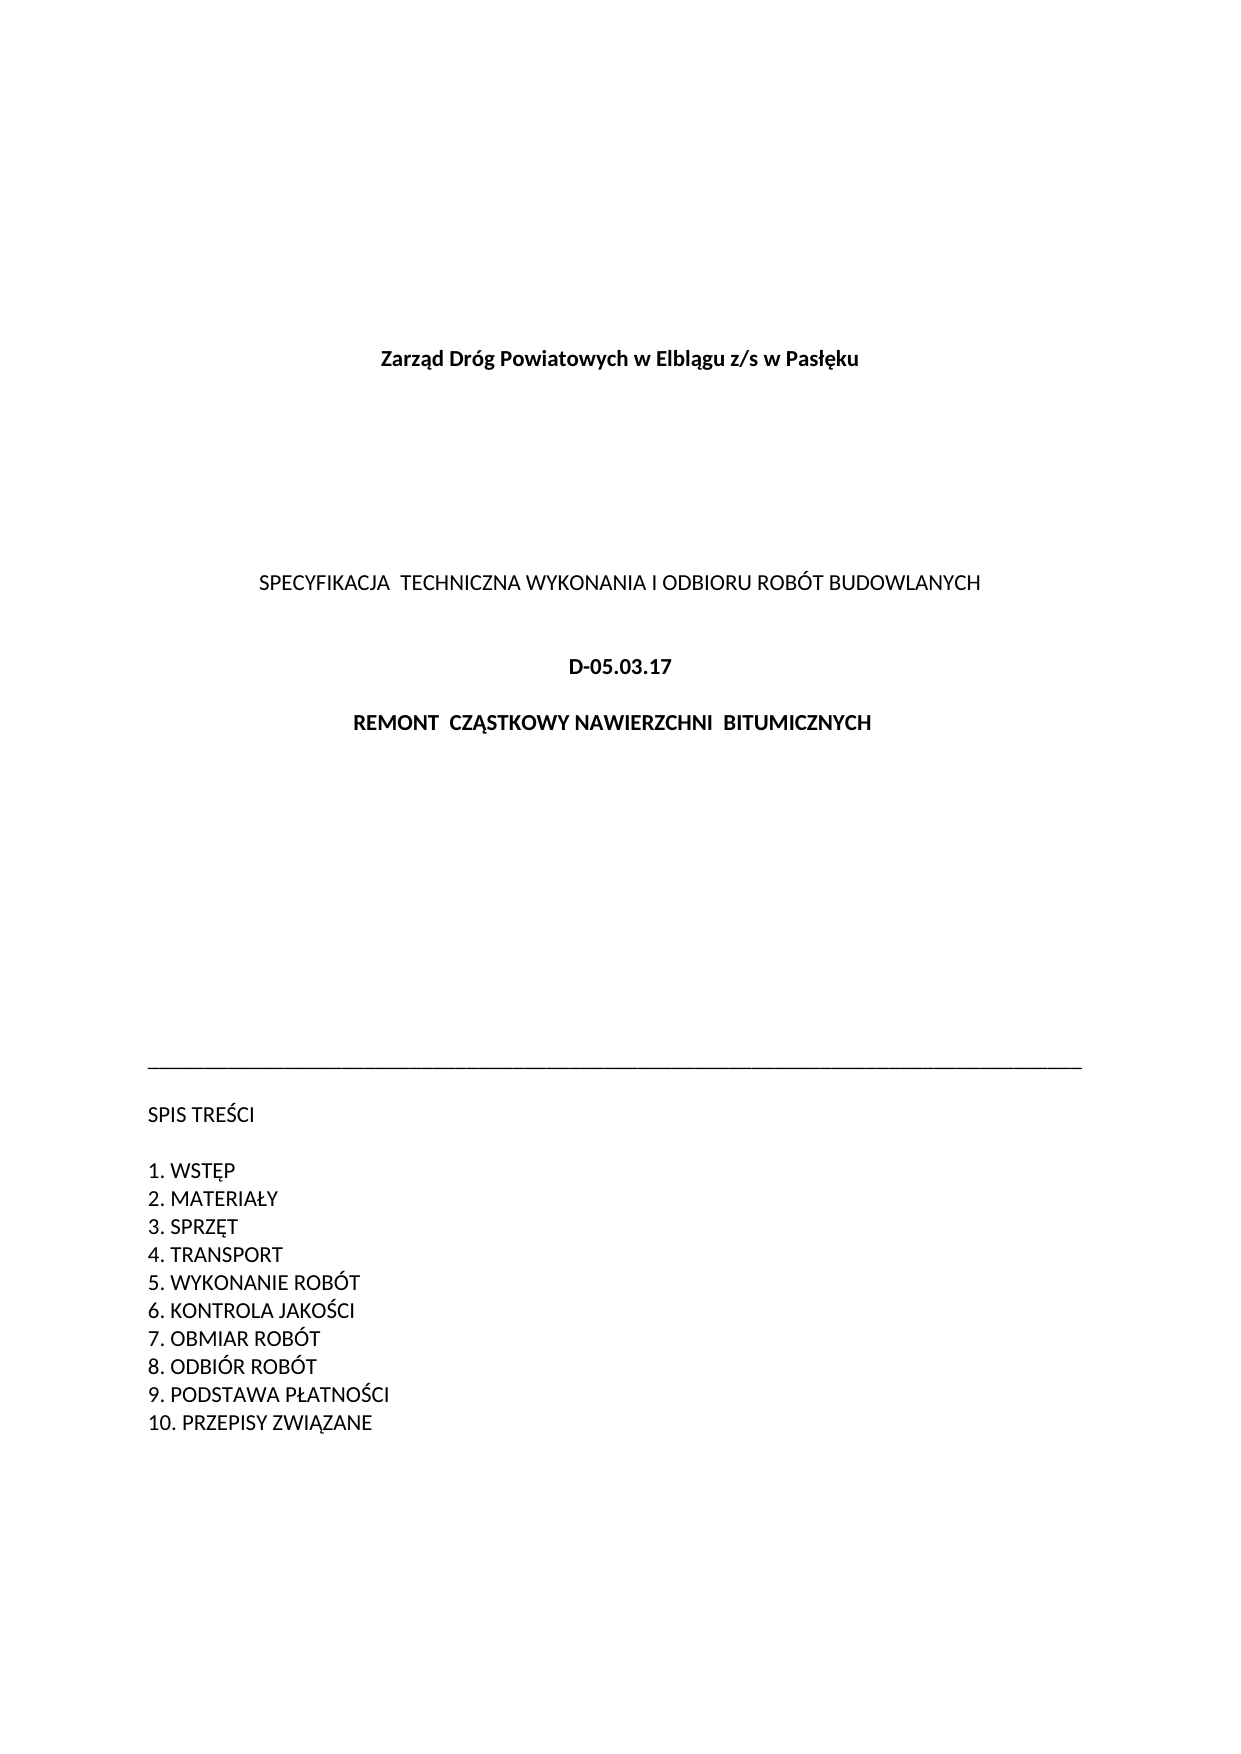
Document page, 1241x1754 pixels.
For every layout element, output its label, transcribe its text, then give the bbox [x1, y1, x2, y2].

text 7. OBMIAR ROBÓT [148, 1324, 1093, 1352]
text Zarząd Dróg Powiatowych w Elblągu z/s w Pasłęku [148, 344, 1093, 372]
text 5. WYKONANIE ROBÓT [148, 1268, 1093, 1296]
text 8. ODBIÓR ROBÓT [148, 1352, 1093, 1381]
text 2. MATERIAŁY [148, 1184, 1093, 1212]
text SPECYFIKACJA TECHNICZNA WYKONANIA I ODBIORU ROBÓT BUDOWLANYCH [148, 568, 1093, 596]
text 3. SPRZĘT [148, 1212, 1093, 1240]
text 4. TRANSPORT [148, 1240, 1093, 1268]
text __________________________________________________________________________________ [148, 1044, 1093, 1072]
text REMONT CZĄSTKOWY NAWIERZCHNI BITUMICZNYCH [148, 708, 1093, 736]
text 6. KONTROLA JAKOŚCI [148, 1296, 1093, 1324]
text 1. WSTĘP [148, 1156, 1093, 1184]
text D-05.03.17 [148, 652, 1093, 680]
text 9. PODSTAWA PŁATNOŚCI [148, 1381, 1093, 1408]
text 10. PRZEPISY ZWIĄZANE [148, 1408, 1093, 1437]
text SPIS TREŚCI [148, 1100, 1093, 1128]
